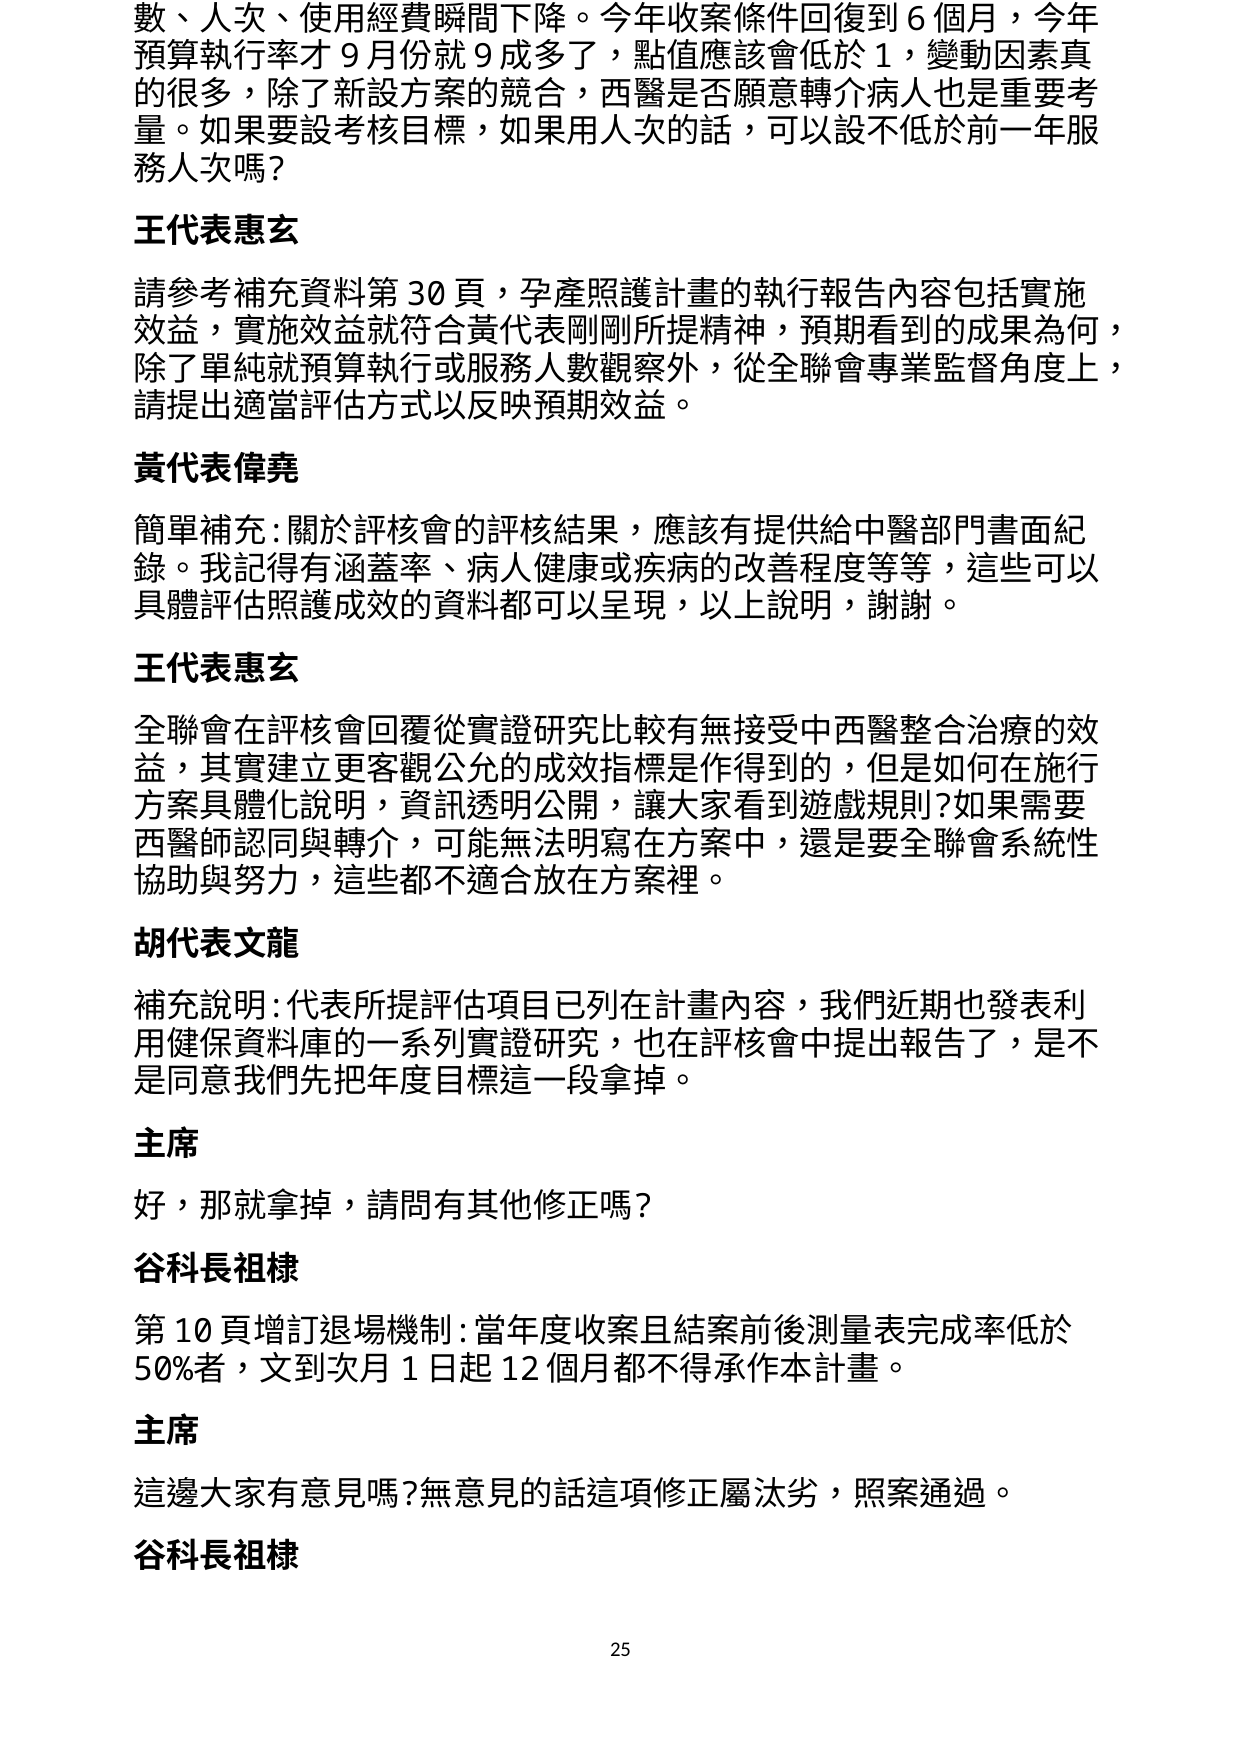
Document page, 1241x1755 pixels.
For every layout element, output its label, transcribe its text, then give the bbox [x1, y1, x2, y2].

text 請參考補充資料第30頁，孕產照護計畫的執行報告內容包括實施效益，實施效益就符合黃代表剛剛所提精神，預期看到的成果為何，除了單純就預算執行或服務人數觀察外，從全聯會專業監督角度上，請提出適當評估方式以反映預期效益。 [133, 275, 1107, 425]
text 胡代表文龍 [133, 925, 1107, 962]
text 補充說明:代表所提評估項目已列在計畫內容，我們近期也發表利用健保資料庫的一系列實證研究，也在評核會中提出報告了，是不是同意我們先把年度目標這一段拿掉。 [133, 987, 1107, 1100]
text 王代表惠玄 [133, 650, 1107, 687]
text 第10頁增訂退場機制:當年度收案且結案前後測量表完成率低於50%者，文到次月1日起12個月都不得承作本計畫。 [133, 1312, 1107, 1387]
text 這邊大家有意見嗎?無意見的話這項修正屬汰劣，照案通過。 [133, 1475, 1107, 1512]
text 王代表惠玄 [133, 212, 1107, 250]
text 谷科長祖棣 [133, 1250, 1107, 1287]
text 全聯會在評核會回覆從實證研究比較有無接受中西醫整合治療的效益，其實建立更客觀公允的成效指標是作得到的，但是如何在施行方案具體化說明，資訊透明公開，讓大家看到遊戲規則?如果需要西醫師認同與轉介，可能無法明寫在方案中，還是要全聯會系統性協助與努力，這些都不適合放在方案裡。 [133, 712, 1107, 900]
text 好，那就拿掉，請問有其他修正嗎? [133, 1187, 1107, 1225]
text 黃代表偉堯 [133, 450, 1107, 487]
text 簡單補充:關於評核會的評核結果，應該有提供給中醫部門書面紀錄。我記得有涵蓋率、病人健康或疾病的改善程度等等，這些可以具體評估照護成效的資料都可以呈現，以上說明，謝謝。 [133, 512, 1107, 625]
text 谷科長祖棣 [133, 1537, 1107, 1575]
text 主席 [133, 1412, 1107, 1450]
text 主席 [133, 1125, 1107, 1162]
text 數、人次、使用經費瞬間下降。今年收案條件回復到6個月，今年預算執行率才9月份就9成多了，點值應該會低於1，變動因素真的很多，除了新設方案的競合，西醫是否願意轉介病人也是重要考量。如果要設考核目標，如果用人次的話，可以設不低於前一年服務人次嗎? [133, 0, 1107, 187]
